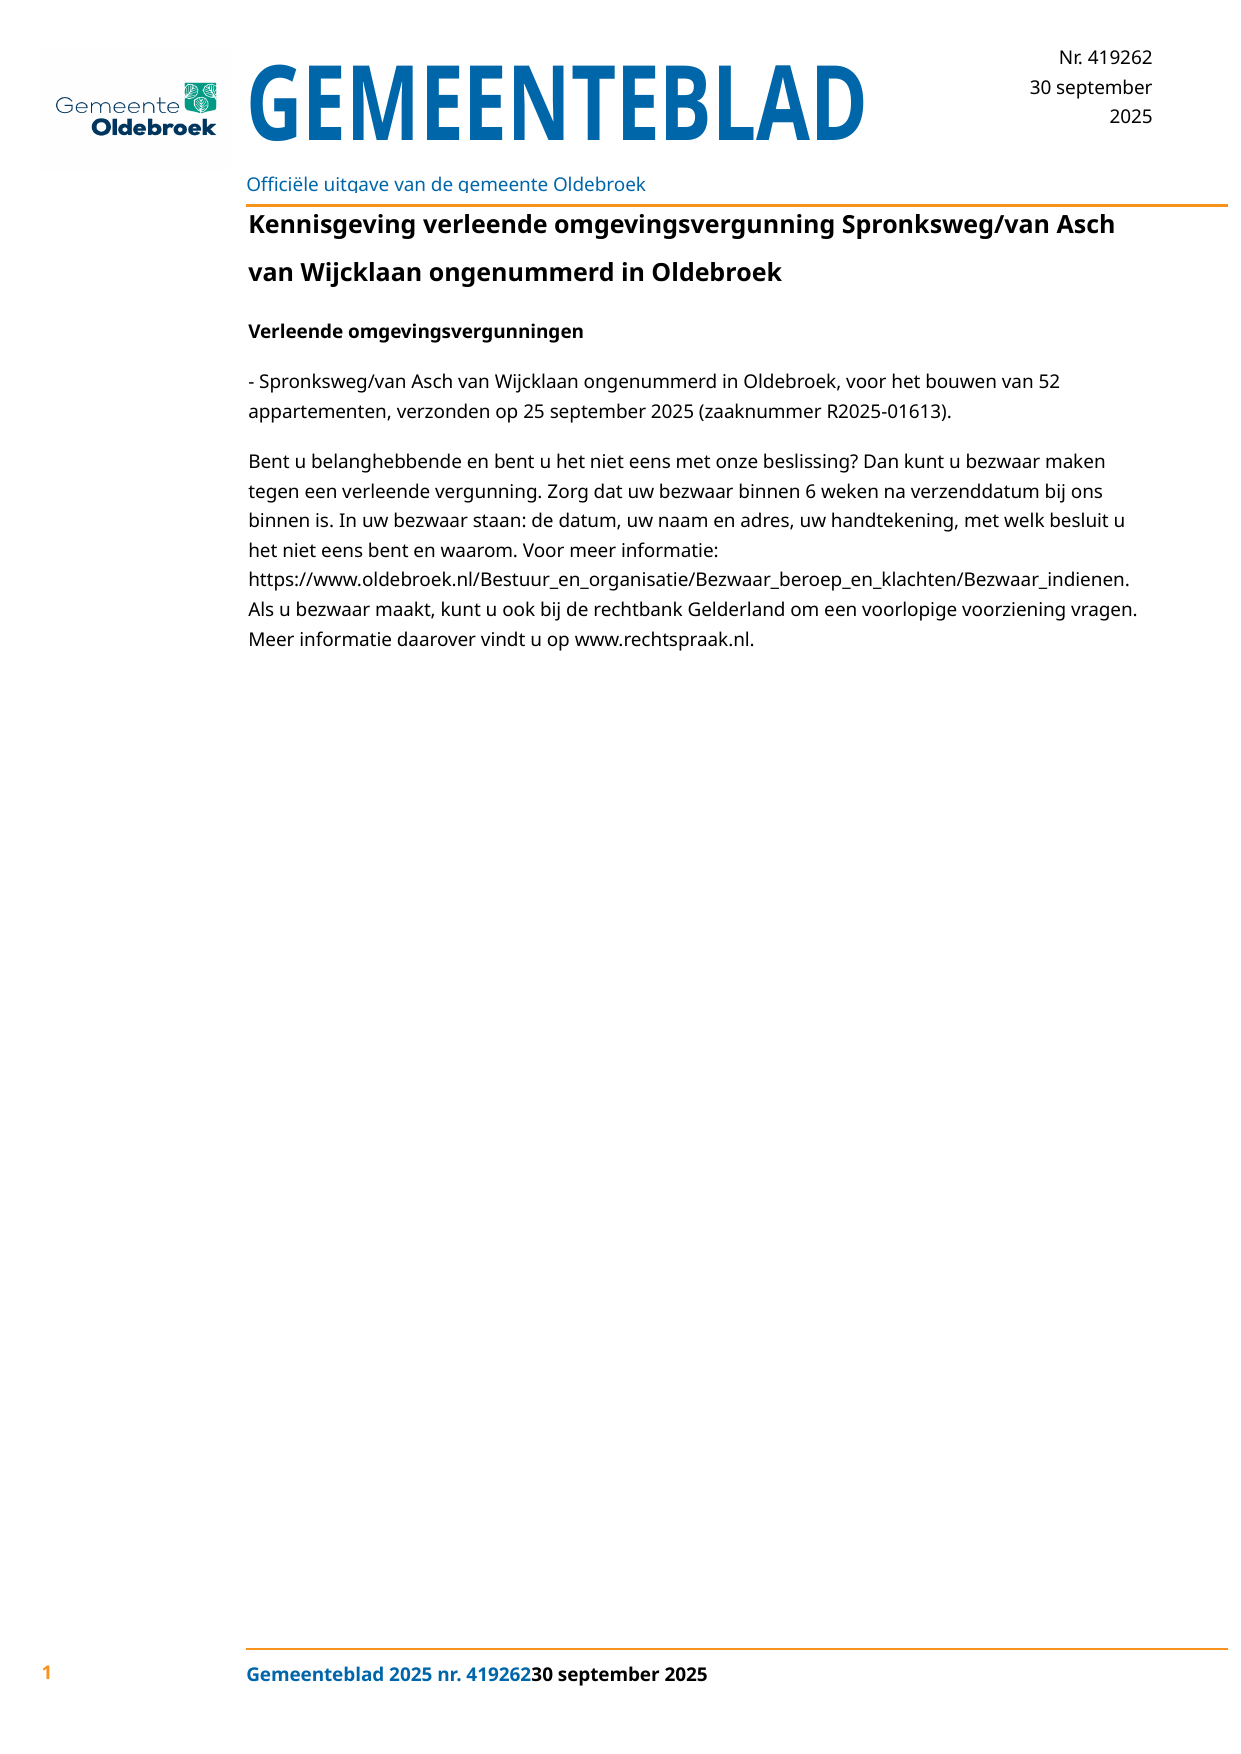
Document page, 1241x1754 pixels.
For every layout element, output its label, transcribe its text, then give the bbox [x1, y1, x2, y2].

picture [41, 47, 231, 172]
text Kennisgeving verleende omgevingsvergunning Spronksweg/van Asch van Wijcklaan ongenummerd in Oldebroek [248, 207, 1152, 288]
text Bent u belanghebbende en bent u het niet eens met onze beslissing? Dan kunt u bezwaar maken tegen een verleende vergunning. Zorg dat uw bezwaar binnen 6 weken na verzenddatum bij ons binnen is. In uw bezwaar staan: de datum, uw naam en adres, uw handtekening, met welk besluit u het niet eens bent en waarom. Voor meer informatie: https://www.oldebroek.nl/Bestuur_en_organisatie/Bezwaar_beroep_en_klachten/Bezwaar_indienen. Als u bezwaar maakt, kunt u ook bij de rechtbank Gelderland om een voorlopige voorziening vragen. Meer informatie daarover vindt u op www.rechtspraak.nl. [248, 448, 1152, 652]
text - Spronksweg/van Asch van Wijcklaan ongenummerd in Oldebroek, voor het bouwen van 52 appartementen, verzonden op 25 september 2025 (zaaknummer R2025-01613). [248, 368, 1152, 424]
text Verleende omgevingsvergunningen [248, 318, 1152, 344]
